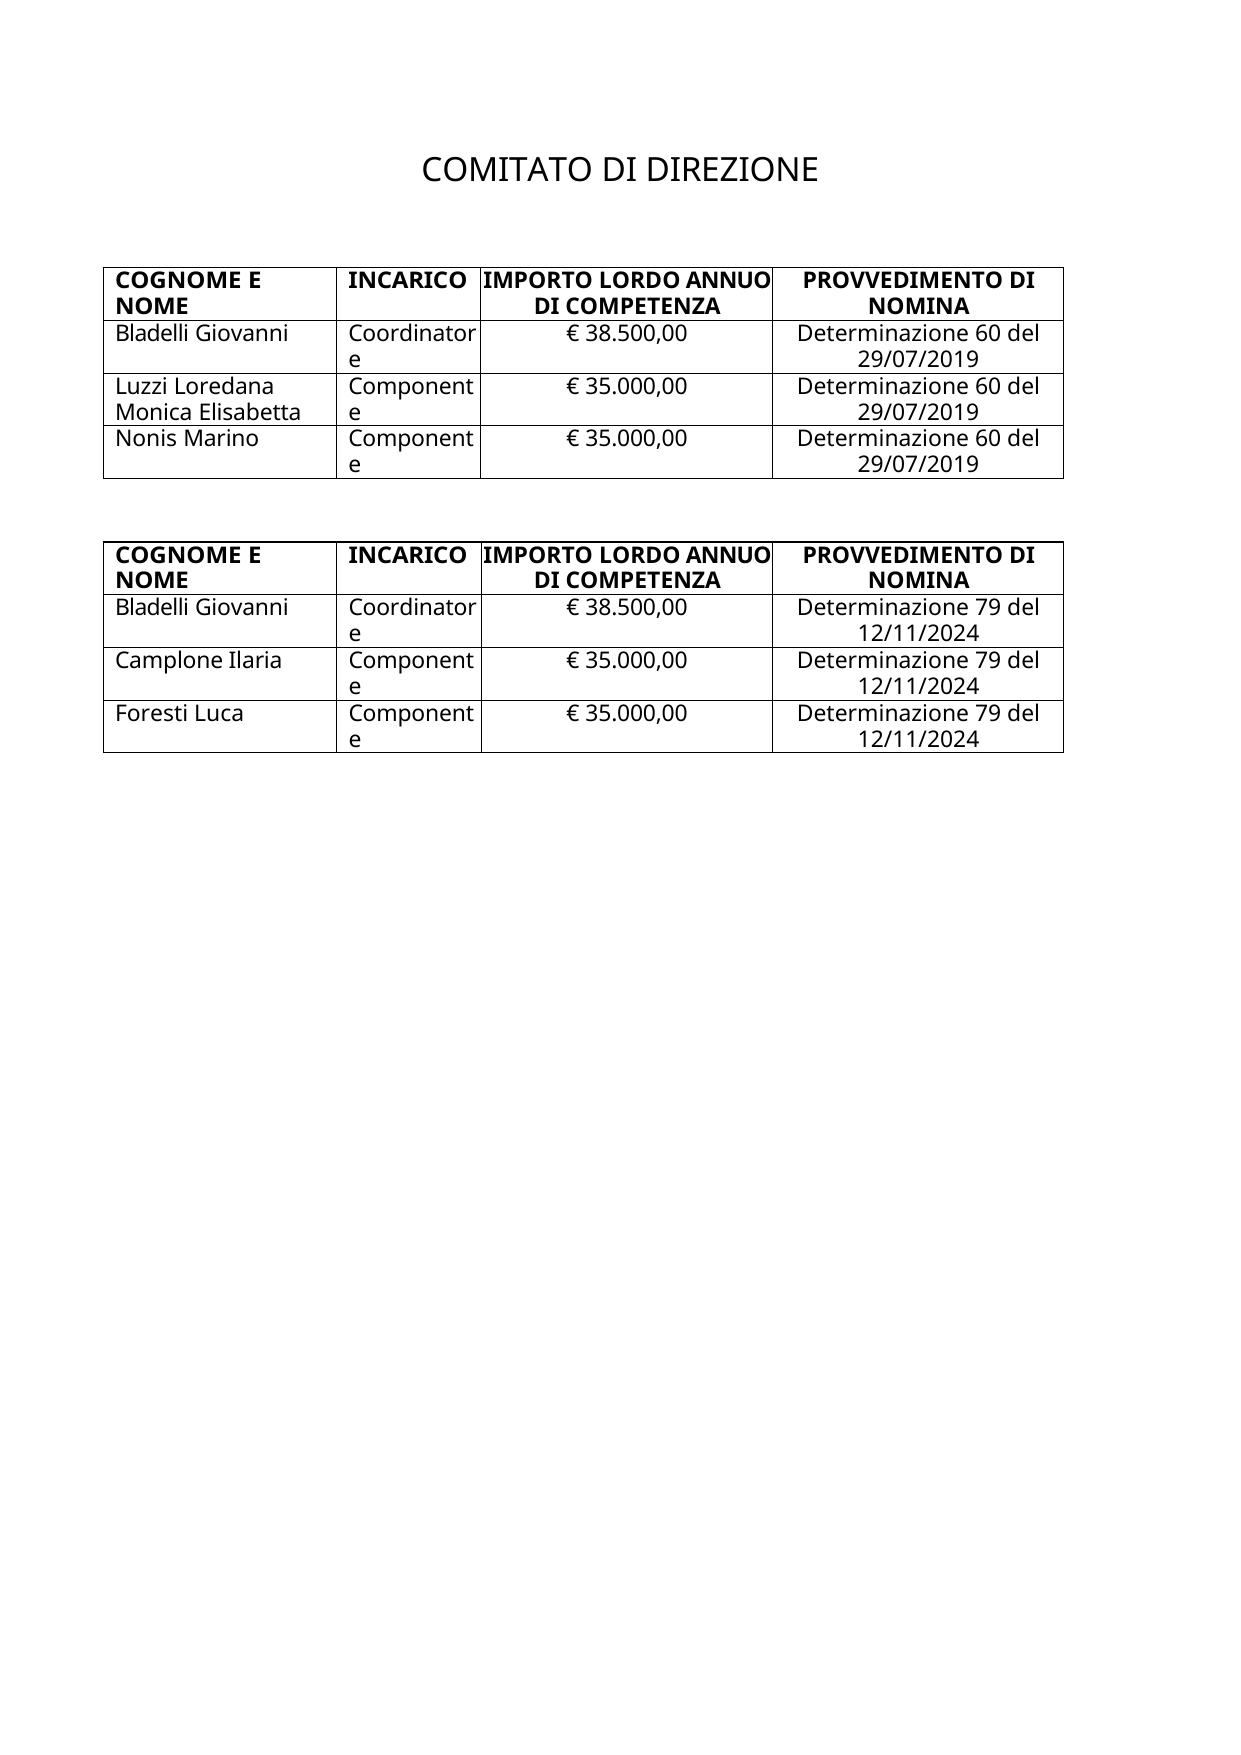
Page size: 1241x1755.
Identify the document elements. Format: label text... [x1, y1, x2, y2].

table_cell Camplone Ilaria [104, 648, 336, 699]
table_cell Determinazione 60 del 29/07/2019 [773, 321, 1063, 372]
table_cell Determinazione 60 del 29/07/2019 [773, 426, 1063, 478]
table_header IMPORTO LORDO ANNUO DI COMPETENZA [482, 543, 772, 594]
table_cell € 35.000,00 [482, 701, 772, 752]
table_header PROVVEDIMENTO DI NOMINA [773, 543, 1063, 594]
table_cell Componente [337, 648, 481, 699]
table_cell Nonis Marino [104, 426, 336, 478]
table_header COGNOME E NOME [104, 268, 336, 320]
table_cell Coordinatore [337, 321, 480, 372]
table_cell Determinazione 79 del 12/11/2024 [773, 701, 1063, 752]
table_cell Determinazione 60 del 29/07/2019 [773, 374, 1063, 425]
table_header IMPORTO LORDO ANNUO DI COMPETENZA [481, 268, 772, 320]
table_header INCARICO [337, 268, 480, 320]
table_header PROVVEDIMENTO DI NOMINA [773, 268, 1063, 320]
table_cell Determinazione 79 del 12/11/2024 [773, 595, 1063, 647]
table_cell € 35.000,00 [481, 374, 772, 425]
table_header INCARICO [337, 543, 481, 594]
table_cell € 38.500,00 [482, 595, 772, 647]
table_cell Componente [337, 426, 480, 478]
table_cell € 35.000,00 [482, 648, 772, 699]
table_cell € 35.000,00 [481, 426, 772, 478]
table_cell Coordinatore [337, 595, 481, 647]
table_cell Componente [337, 701, 481, 752]
table_cell € 38.500,00 [481, 321, 772, 372]
table_cell Componente [337, 374, 480, 425]
table_cell Luzzi Loredana Monica Elisabetta [104, 374, 336, 425]
text COMITATO DI DIREZIONE [177, 146, 1063, 191]
table_cell Bladelli Giovanni [104, 321, 336, 372]
table_header COGNOME E NOME [104, 543, 336, 594]
table_cell Bladelli Giovanni [104, 595, 336, 647]
table_cell Foresti Luca [104, 701, 336, 752]
table_cell Determinazione 79 del 12/11/2024 [773, 648, 1063, 699]
